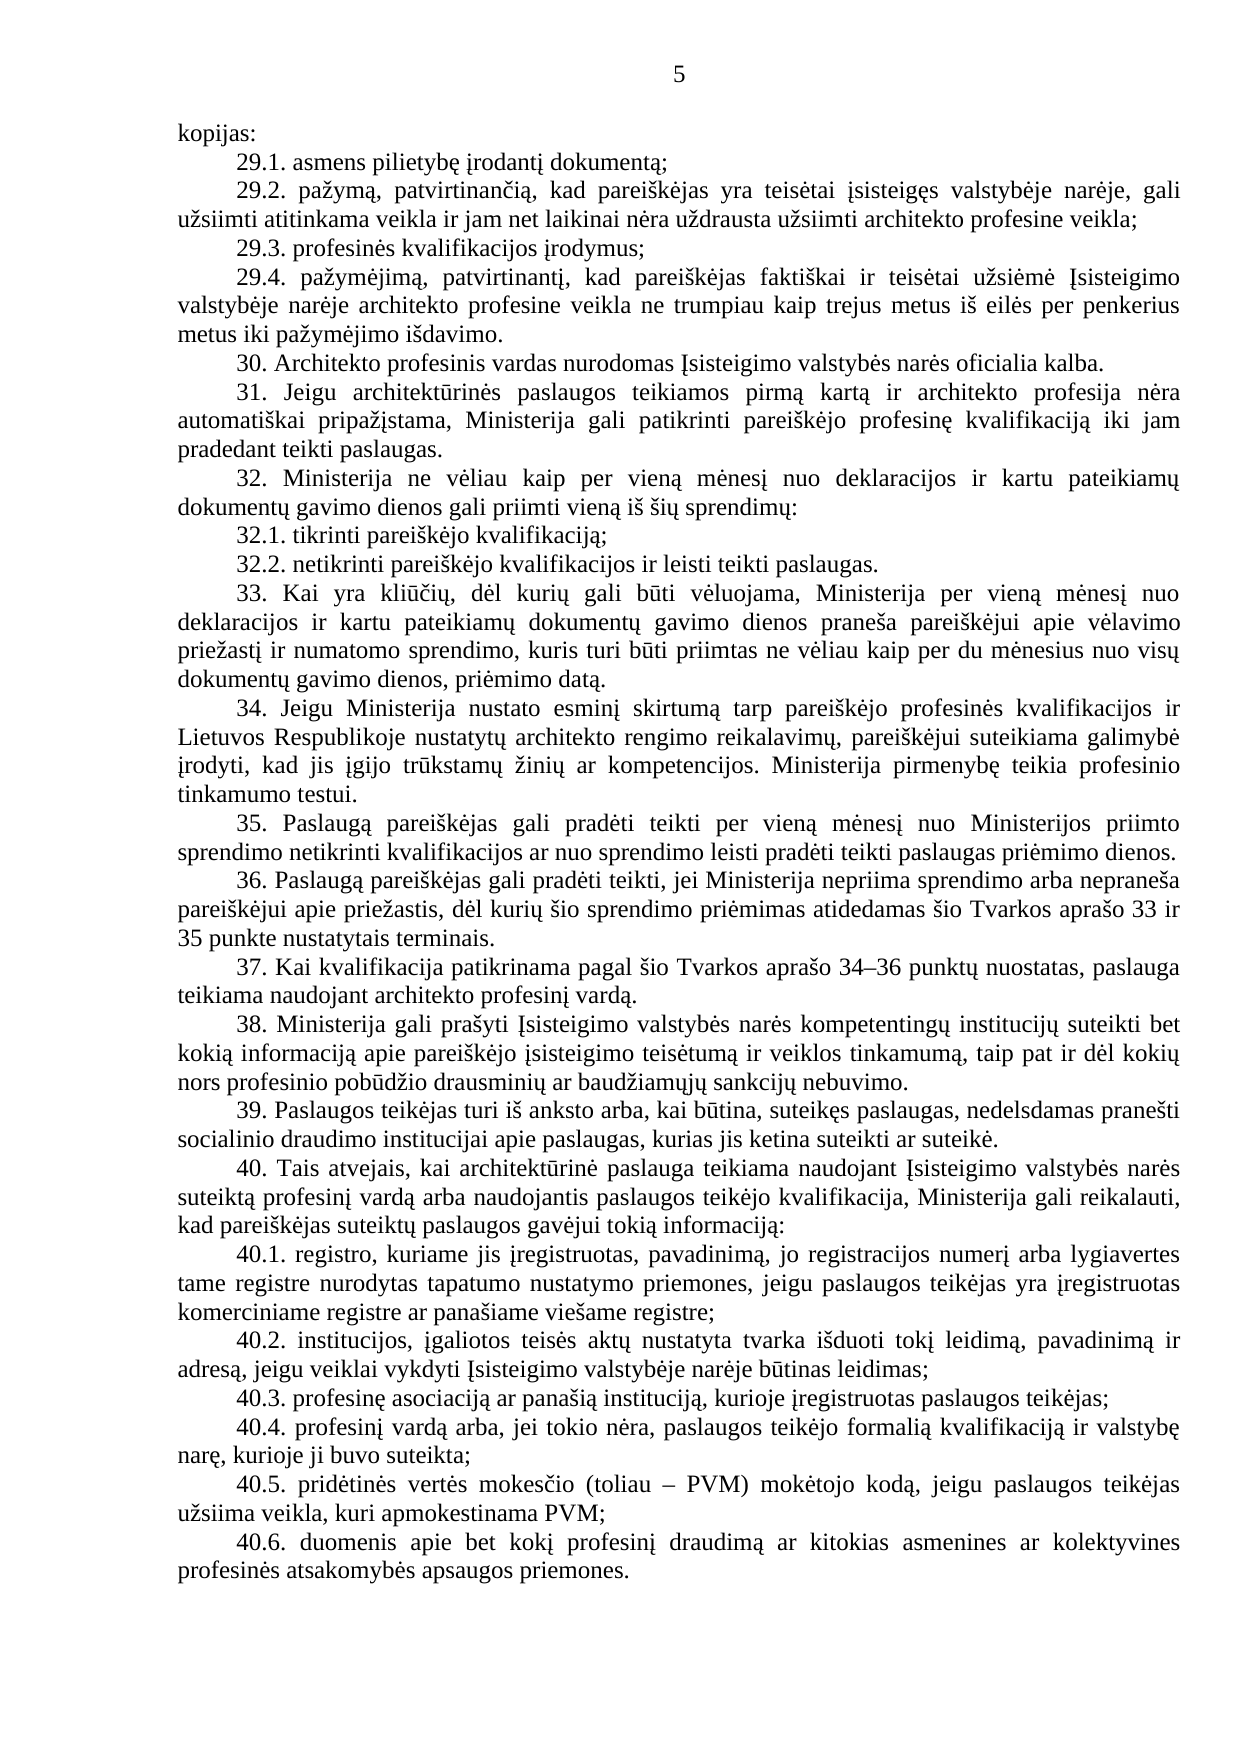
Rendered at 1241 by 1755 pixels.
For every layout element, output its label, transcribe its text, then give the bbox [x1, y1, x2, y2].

text 40.5. pridėtinės vertės mokesčio (toliau – PVM) mokėtojo kodą, jeigu paslaugos teikėjas užsiima veikla, kuri apmokestinama PVM; [177, 1469, 1181, 1527]
text 30. Architekto profesinis vardas nurodomas Įsisteigimo valstybės narės oficialia kalba. [177, 348, 1181, 377]
text 40.2. institucijos, įgaliotos teisės aktų nustatyta tvarka išduoti tokį leidimą, pavadinimą ir adresą, jeigu veiklai vykdyti Įsisteigimo valstybėje narėje būtinas leidimas; [177, 1326, 1181, 1383]
text 29.4. pažymėjimą, patvirtinantį, kad pareiškėjas faktiškai ir teisėtai užsiėmė Įsisteigimo valstybėje narėje architekto profesine veikla ne trumpiau kaip trejus metus iš eilės per penkerius metus iki pažymėjimo išdavimo. [177, 262, 1181, 348]
text 39. Paslaugos teikėjas turi iš anksto arba, kai būtina, suteikęs paslaugas, nedelsdamas pranešti socialinio draudimo institucijai apie paslaugas, kurias jis ketina suteikti ar suteikė. [177, 1096, 1181, 1153]
text 38. Ministerija gali prašyti Įsisteigimo valstybės narės kompetentingų institucijų suteikti bet kokią informaciją apie pareiškėjo įsisteigimo teisėtumą ir veiklos tinkamumą, taip pat ir dėl kokių nors profesinio pobūdžio drausminių ar baudžiamųjų sankcijų nebuvimo. [177, 1009, 1181, 1096]
text 32.2. netikrinti pareiškėjo kvalifikacijos ir leisti teikti paslaugas. [177, 549, 1181, 578]
text 29.1. asmens pilietybę įrodantį dokumentą; [177, 147, 1181, 176]
text 40. Tais atvejais, kai architektūrinė paslauga teikiama naudojant Įsisteigimo valstybės narės suteiktą profesinį vardą arba naudojantis paslaugos teikėjo kvalifikacija, Ministerija gali reikalauti, kad pareiškėjas suteiktų paslaugos gavėjui tokią informaciją: [177, 1153, 1181, 1239]
text kopijas: [177, 118, 1181, 147]
text 29.3. profesinės kvalifikacijos įrodymus; [177, 233, 1181, 262]
text 29.2. pažymą, patvirtinančią, kad pareiškėjas yra teisėtai įsisteigęs valstybėje narėje, gali užsiimti atitinkama veikla ir jam net laikinai nėra uždrausta užsiimti architekto profesine veikla; [177, 176, 1181, 233]
text 40.4. profesinį vardą arba, jei tokio nėra, paslaugos teikėjo formalią kvalifikaciją ir valstybę narę, kurioje ji buvo suteikta; [177, 1412, 1181, 1469]
text 32.1. tikrinti pareiškėjo kvalifikaciją; [177, 521, 1181, 549]
text 36. Paslaugą pareiškėjas gali pradėti teikti, jei Ministerija nepriima sprendimo arba nepraneša pareiškėjui apie priežastis, dėl kurių šio sprendimo priėmimas atidedamas šio Tvarkos aprašo 33 ir 35 punkte nustatytais terminais. [177, 866, 1181, 952]
text 32. Ministerija ne vėliau kaip per vieną mėnesį nuo deklaracijos ir kartu pateikiamų dokumentų gavimo dienos gali priimti vieną iš šių sprendimų: [177, 463, 1181, 521]
text 33. Kai yra kliūčių, dėl kurių gali būti vėluojama, Ministerija per vieną mėnesį nuo deklaracijos ir kartu pateikiamų dokumentų gavimo dienos praneša pareiškėjui apie vėlavimo priežastį ir numatomo sprendimo, kuris turi būti priimtas ne vėliau kaip per du mėnesius nuo visų dokumentų gavimo dienos, priėmimo datą. [177, 578, 1181, 693]
text 40.3. profesinę asociaciją ar panašią instituciją, kurioje įregistruotas paslaugos teikėjas; [177, 1383, 1181, 1412]
text 37. Kai kvalifikacija patikrinama pagal šio Tvarkos aprašo 34–36 punktų nuostatas, paslauga teikiama naudojant architekto profesinį vardą. [177, 952, 1181, 1009]
text 40.1. registro, kuriame jis įregistruotas, pavadinimą, jo registracijos numerį arba lygiavertes tame registre nurodytas tapatumo nustatymo priemones, jeigu paslaugos teikėjas yra įregistruotas komerciniame registre ar panašiame viešame registre; [177, 1239, 1181, 1326]
text 40.6. duomenis apie bet kokį profesinį draudimą ar kitokias asmenines ar kolektyvines profesinės atsakomybės apsaugos priemones. [177, 1527, 1181, 1584]
text 31. Jeigu architektūrinės paslaugos teikiamos pirmą kartą ir architekto profesija nėra automatiškai pripažįstama, Ministerija gali patikrinti pareiškėjo profesinę kvalifikaciją iki jam pradedant teikti paslaugas. [177, 377, 1181, 463]
text 34. Jeigu Ministerija nustato esminį skirtumą tarp pareiškėjo profesinės kvalifikacijos ir Lietuvos Respublikoje nustatytų architekto rengimo reikalavimų, pareiškėjui suteikiama galimybė įrodyti, kad jis įgijo trūkstamų žinių ar kompetencijos. Ministerija pirmenybę teikia profesinio tinkamumo testui. [177, 693, 1181, 808]
text 35. Paslaugą pareiškėjas gali pradėti teikti per vieną mėnesį nuo Ministerijos priimto sprendimo netikrinti kvalifikacijos ar nuo sprendimo leisti pradėti teikti paslaugas priėmimo dienos. [177, 808, 1181, 866]
